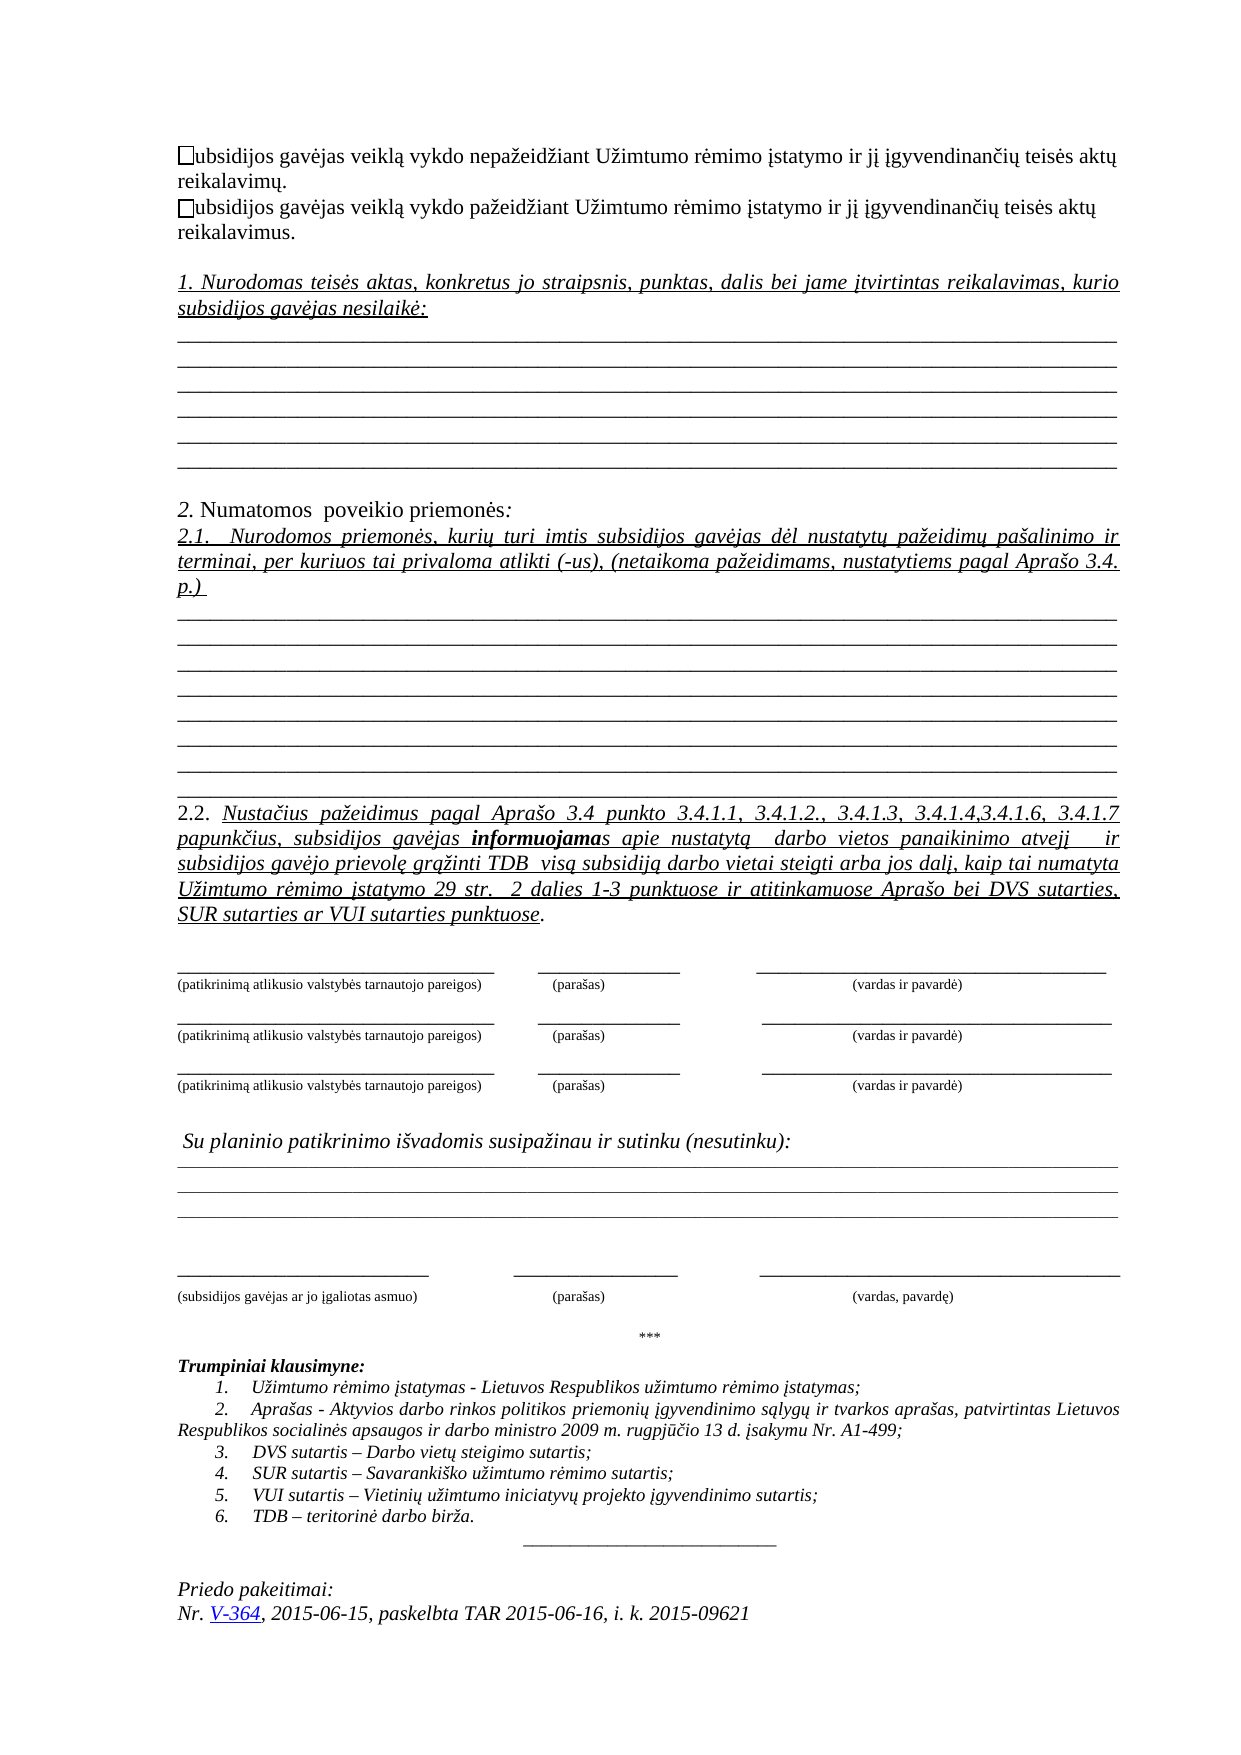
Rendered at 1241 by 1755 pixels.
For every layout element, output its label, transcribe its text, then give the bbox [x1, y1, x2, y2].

text ______________________________________________________________________________________ [177, 421, 1122, 446]
text ______________________________________________________________________________________ [177, 446, 1122, 471]
text 5. VUI sutartis – Vietinių užimtumo iniciatyvų projekto įgyvendinimo sutartis; [215, 1484, 1122, 1505]
text ______________________________________________________________________________________ [177, 649, 1122, 674]
text ⁬ Subsidijos gavėjas veiklą vykdo nepažeidžiant Užimtumo rėmimo įstatymo ir jį įgyvendinančių teisės aktų reikalavimų. [177, 143, 1122, 194]
text _____________________________ _____________ ________________________________ [177, 1002, 1122, 1027]
text ______________________________________________________________________________________ [177, 623, 1122, 649]
text (subsidijos gavėjas ar jo įgaliotas asmuo) (parašas) (vardas, pavardę) [177, 1279, 1122, 1304]
text _____________________________ _____________ ________________________________ [177, 1052, 1122, 1077]
text (patikrinimą atlikusio valstybės tarnautojo pareigos) (parašas) (vardas ir pavardė) [177, 976, 1122, 1002]
text ⁬ Subsidijos gavėjas veiklą vykdo pažeidžiant Užimtumo rėmimo įstatymo ir jį įgyvendinančių teisės aktų reikalavimus. [177, 194, 1122, 244]
text (patikrinimą atlikusio valstybės tarnautojo pareigos) (parašas) (vardas ir pavardė) [177, 1027, 1122, 1052]
text 2. Numatomos poveikio priemonės: [177, 496, 1122, 523]
text ______________________________________________________________________________________ [177, 749, 1122, 775]
text ______________________________________________________________________________________ [177, 395, 1122, 421]
text 3. DVS sutartis – Darbo vietų steigimo sutartis; [215, 1441, 1122, 1462]
text ______________________________________________________________________________________ [177, 724, 1122, 749]
text 2. Aprašas - Aktyvios darbo rinkos politikos priemonių įgyvendinimo sąlygų ir tvarkos aprašas, patvirtintas Lietuvos Respublikos socialinės apsaugos ir darbo ministro 2009 m. rugpjūčio 13 d. įsakymu Nr. A1-499; [177, 1398, 1122, 1441]
text Priedo pakeitimai: [177, 1577, 1122, 1601]
text ___________________________________________________________________________________________________________________________________________________________________________________________________________________________________________________________________________________________________________________________________________________________________________________________________ [177, 1153, 1122, 1228]
text Trumpiniai klausimyne: [177, 1354, 1122, 1376]
text 1. Užimtumo rėmimo įstatymas - Lietuvos Respublikos užimtumo rėmimo įstatymas; [177, 1376, 1122, 1398]
text 4. SUR sutartis – Savarankiško užimtumo rėmimo sutartis; [215, 1462, 1122, 1484]
text 6. TDB – teritorinė darbo birža. [215, 1505, 1122, 1527]
text 1. Nurodomas teisės aktas, konkretus jo straipsnis, punktas, dalis bei jame įtvirtintas reikalavimas, kurio subsidijos gavėjas nesilaikė: [177, 269, 1122, 320]
text *** [177, 1329, 1122, 1354]
text ______________________________________________________________________________________ [177, 775, 1122, 800]
text Su planinio patikrinimo išvadomis susipažinau ir sutinku (nesutinku): [177, 1128, 1122, 1153]
text Nr. V-364, 2015-06-15, paskelbta TAR 2015-06-16, i. k. 2015-09621 [177, 1601, 1122, 1625]
text _____________________________ _____________ ________________________________ [177, 951, 1122, 976]
text ___________________________ [177, 1527, 1122, 1548]
text _______________________ _______________ _________________________________ [177, 1254, 1122, 1279]
text ______________________________________________________________________________________ [177, 699, 1122, 724]
text (patikrinimą atlikusio valstybės tarnautojo pareigos) (parašas) (vardas ir pavardė) [177, 1077, 1122, 1102]
text ______________________________________________________________________________________ [177, 320, 1122, 345]
text ______________________________________________________________________________________ [177, 674, 1122, 699]
text ______________________________________________________________________________________ [177, 598, 1122, 623]
text 2.1. Nurodomos priemonės, kurių turi imtis subsidijos gavėjas dėl nustatytų pažeidimų pašalinimo ir terminai, per kuriuos tai privaloma atlikti (-us), (netaikoma pažeidimams, nustatytiems pagal Aprašo 3.4. p.) [177, 523, 1122, 598]
text 2.2. Nustačius pažeidimus pagal Aprašo 3.4 punkto 3.4.1.1, 3.4.1.2., 3.4.1.3, 3.4.1.4,3.4.1.6, 3.4.1.7 papunkčius, subsidijos gavėjas informuojamas apie nustatytą darbo vietos panaikinimo atvejį ir subsidijos gavėjo prievolę grąžinti TDB visą subsidiją darbo vietai steigti arba jos dalį, kaip tai numatyta Užimtumo rėmimo įstatymo 29 str. 2 dalies 1-3 punktuose ir atitinkamuose Aprašo bei DVS sutarties, SUR sutarties ar VUI sutarties punktuose. [177, 800, 1122, 926]
text ______________________________________________________________________________________ [177, 370, 1122, 395]
text ______________________________________________________________________________________ [177, 345, 1122, 370]
